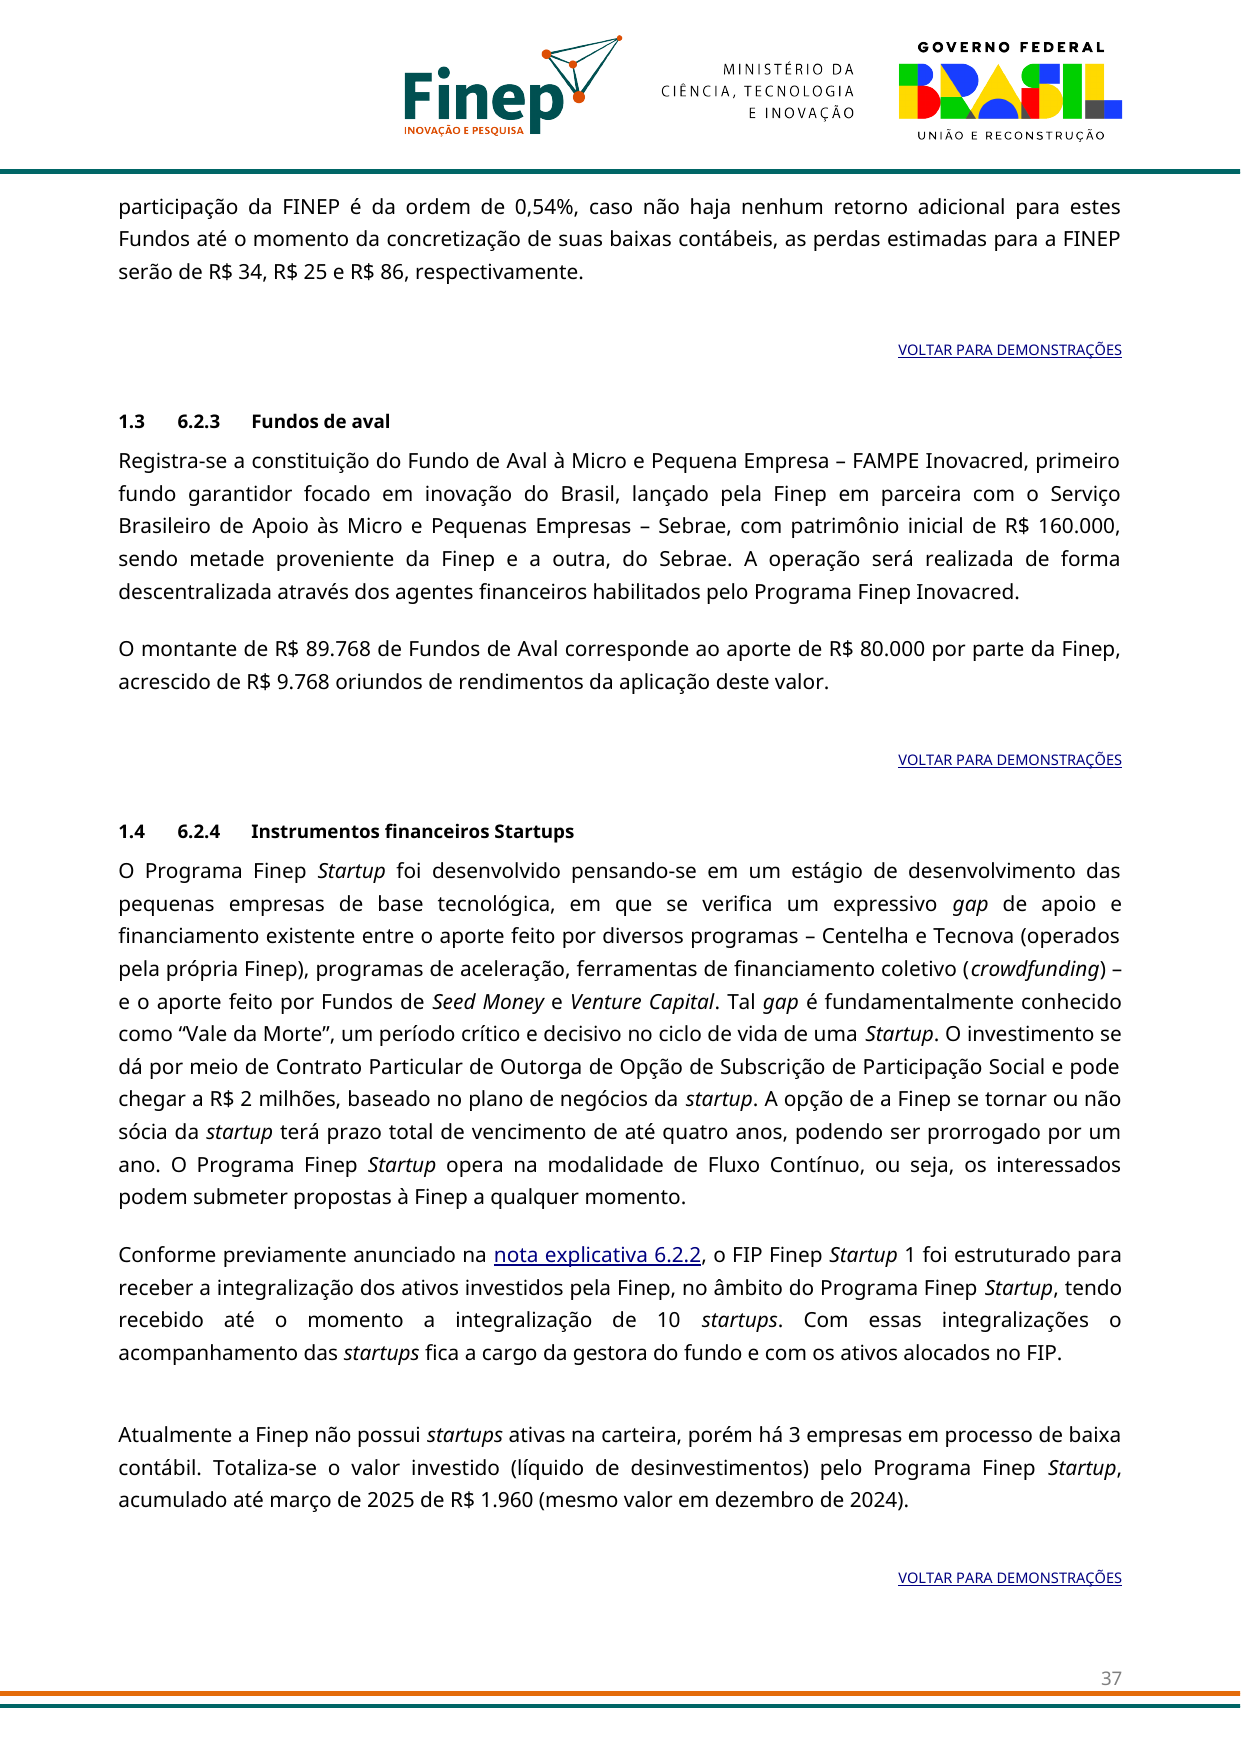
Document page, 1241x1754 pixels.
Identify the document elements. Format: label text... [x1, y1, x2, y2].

text O Programa Finep Startup foi desenvolvido pensando-se em um estágio de desenvolvimento das pequenas empresas de base tecnológica, em que se verifica um expressivo gap de apoio e financiamento existente entre o aporte feito por diversos programas – Centelha e Tecnova (operados pela própria Finep), programas de aceleração, ferramentas de financiamento coletivo (crowdfunding) – e o aporte feito por Fundos de Seed Money e Venture Capital. Tal gap é fundamentalmente conhecido como “Vale da Morte”, um período crítico e decisivo no ciclo de vida de uma Startup. O investimento se dá por meio de Contrato Particular de Outorga de Opção de Subscrição de Participação Social e pode chegar a R$ 2 milhões, baseado no plano de negócios da startup. A opção de a Finep se tornar ou não sócia da startup terá prazo total de vencimento de até quatro anos, podendo ser prorrogado por um ano. O Programa Finep Startup opera na modalidade de Fluxo Contínuo, ou seja, os interessados podem submeter propostas à Finep a qualquer momento. [118, 856, 1122, 1211]
text O montante de R$ 89.768 de Fundos de Aval corresponde ao aporte de R$ 80.000 por parte da Finep, acrescido de R$ 9.768 oriundos de rendimentos da aplicação deste valor. [118, 634, 1122, 696]
text participação da FINEP é da ordem de 0,54%, caso não haja nenhum retorno adicional para estes Fundos até o momento da concretização de suas baixas contábeis, as perdas estimadas para a FINEP serão de R$ 34, R$ 25 e R$ 86, respectivamente. [118, 192, 1122, 286]
text Voltar para demonstrações [118, 340, 1122, 360]
subtitle 6.2.4 Instrumentos financeiros Startups [118, 818, 1122, 844]
text Atualmente a Finep não possui startups ativas na carteira, porém há 3 empresas em processo de baixa contábil. Totaliza-se o valor investido (líquido de desinvestimentos) pelo Programa Finep Startup, acumulado até março de 2025 de R$ 1.960 (mesmo valor em dezembro de 2024). [118, 1420, 1122, 1514]
subtitle 6.2.3 Fundos de aval [118, 408, 1122, 434]
text Voltar para demonstrações [118, 750, 1122, 769]
text Voltar para demonstrações [118, 1568, 1122, 1588]
text Registra-se a constituição do Fundo de Aval à Micro e Pequena Empresa – FAMPE Inovacred, primeiro fundo garantidor focado em inovação do Brasil, lançado pela Finep em parceira com o Serviço Brasileiro de Apoio às Micro e Pequenas Empresas – Sebrae, com patrimônio inicial de R$ 160.000, sendo metade proveniente da Finep e a outra, do Sebrae. A operação será realizada de forma descentralizada através dos agentes financeiros habilitados pelo Programa Finep Inovacred. [118, 446, 1122, 605]
text Conforme previamente anunciado na nota explicativa 6.2.2, o FIP Finep Startup 1 foi estruturado para receber a integralização dos ativos investidos pela Finep, no âmbito do Programa Finep Startup, tendo recebido até o momento a integralização de 10 startups. Com essas integralizações o acompanhamento das startups fica a cargo da gestora do fundo e com os ativos alocados no FIP. [118, 1240, 1122, 1366]
